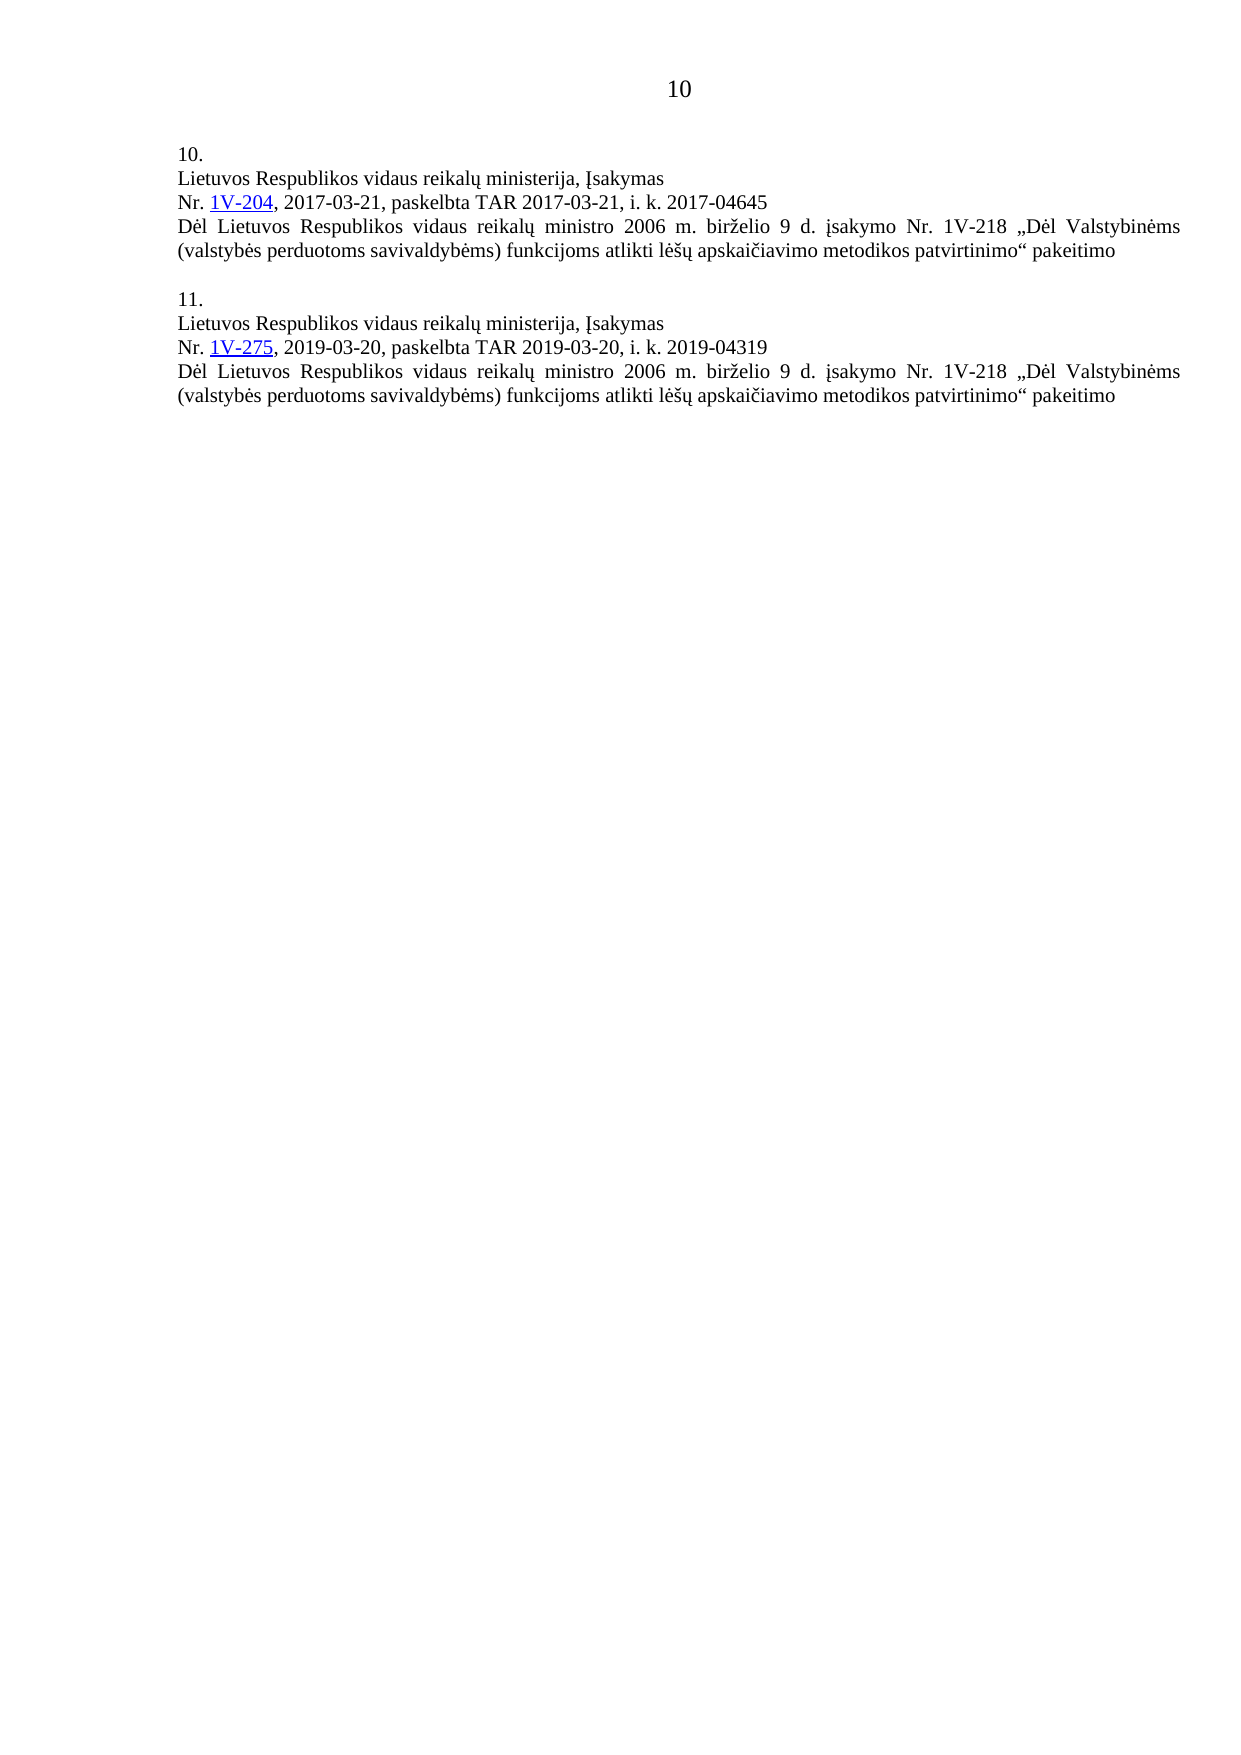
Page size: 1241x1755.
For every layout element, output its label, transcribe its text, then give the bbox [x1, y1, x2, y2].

text Nr. 1V-275, 2019-03-20, paskelbta TAR 2019-03-20, i. k. 2019-04319 [177, 335, 1181, 359]
text Dėl Lietuvos Respublikos vidaus reikalų ministro 2006 m. birželio 9 d. įsakymo Nr. 1V-218 „Dėl Valstybinėms (valstybės perduotoms savivaldybėms) funkcijoms atlikti lėšų apskaičiavimo metodikos patvirtinimo“ pakeitimo [177, 214, 1181, 262]
text Nr. 1V-204, 2017-03-21, paskelbta TAR 2017-03-21, i. k. 2017-04645 [177, 190, 1181, 214]
text Lietuvos Respublikos vidaus reikalų ministerija, Įsakymas [177, 166, 1181, 190]
text 10. [177, 142, 1181, 166]
text 11. [177, 287, 1181, 311]
text Lietuvos Respublikos vidaus reikalų ministerija, Įsakymas [177, 311, 1181, 335]
text Dėl Lietuvos Respublikos vidaus reikalų ministro 2006 m. birželio 9 d. įsakymo Nr. 1V-218 „Dėl Valstybinėms (valstybės perduotoms savivaldybėms) funkcijoms atlikti lėšų apskaičiavimo metodikos patvirtinimo“ pakeitimo [177, 359, 1181, 407]
